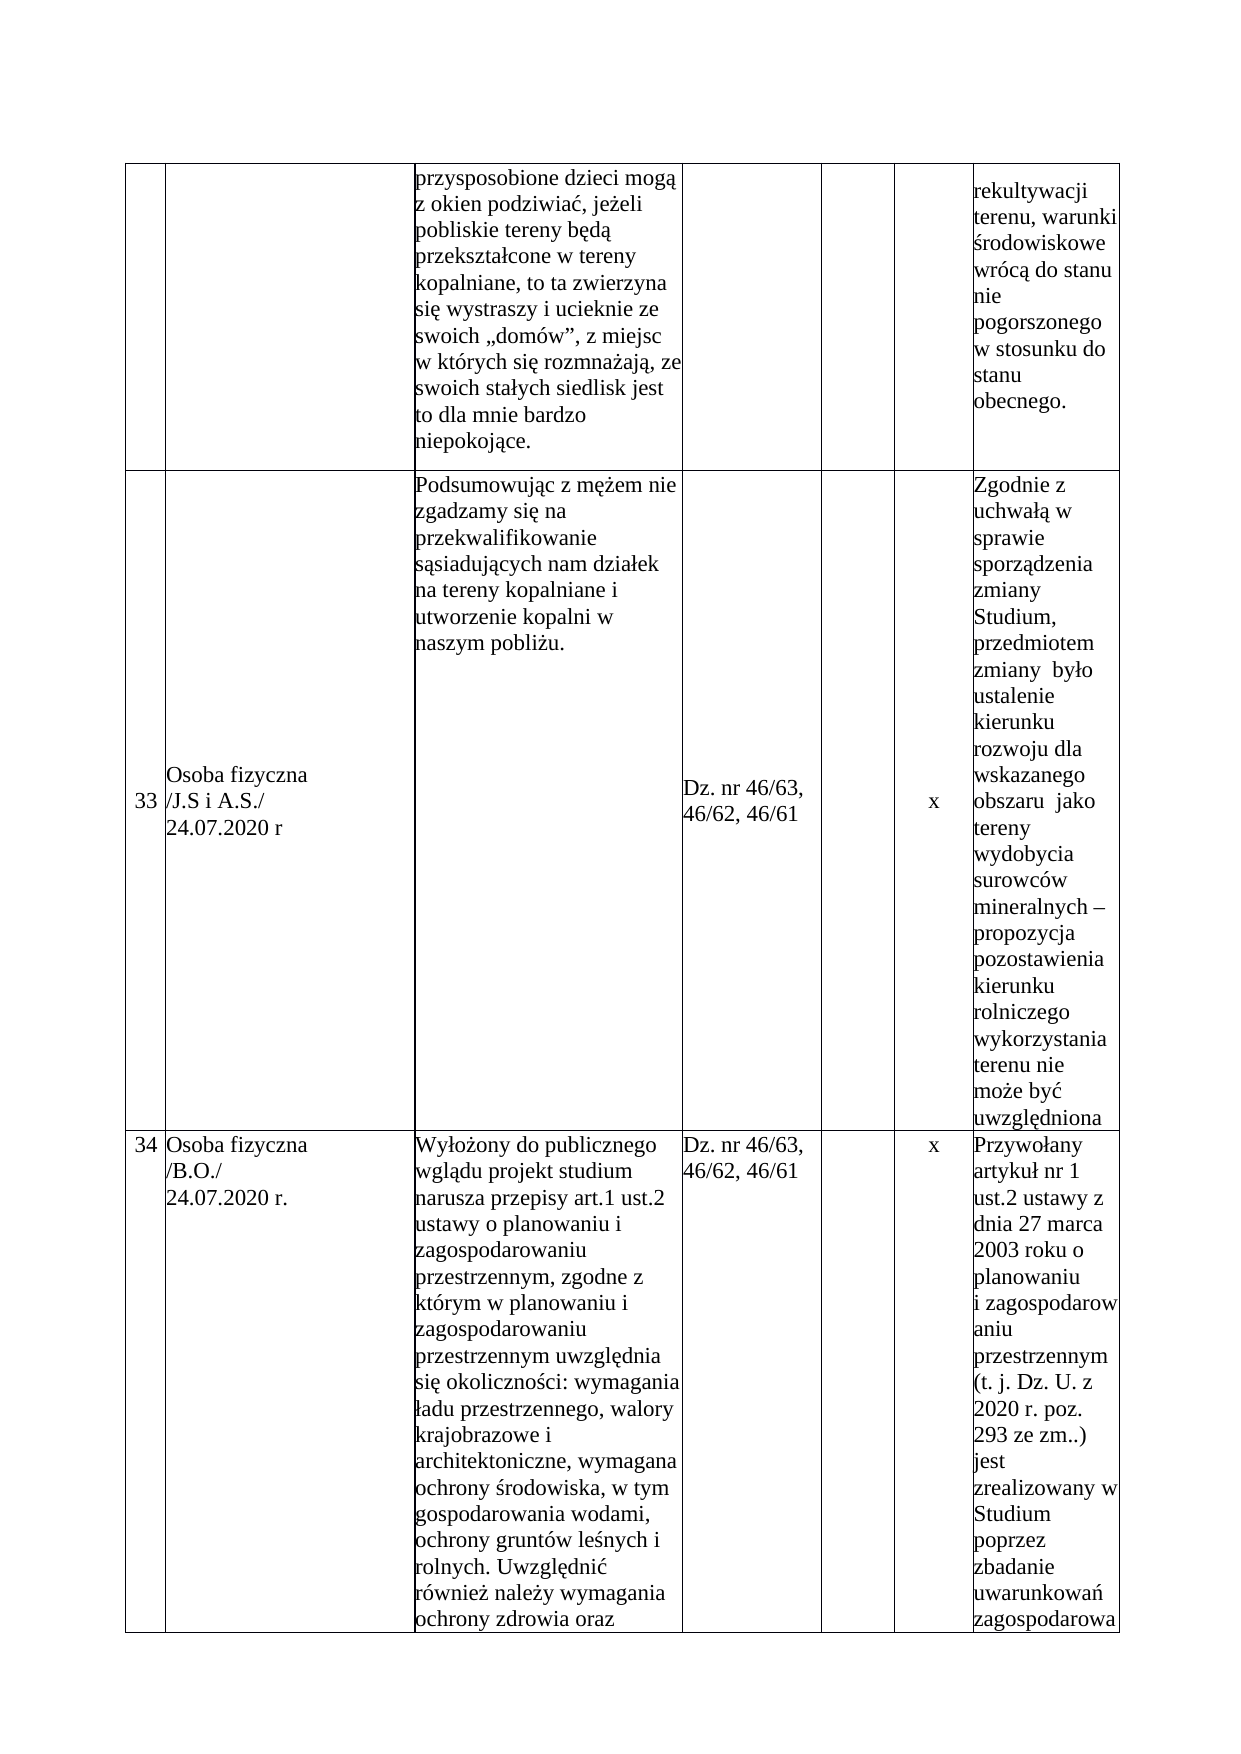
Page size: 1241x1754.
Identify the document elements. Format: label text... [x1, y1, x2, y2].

table_cell [895, 164, 973, 470]
table_cell x [895, 1131, 973, 1632]
table_cell przysposobione dzieci mogą z okien podziwiać, jeżeli pobliskie tereny będą przekształcone w tereny kopalniane, to ta zwierzyna się wystraszy i ucieknie ze swoich „domów”, z miejsc w których się rozmnażają, ze swoich stałych siedlisk jest to dla mnie bardzo niepokojące. [416, 164, 682, 470]
table_cell Przywołany artykuł nr 1 ust.2 ustawy z dnia 27 marca 2003 roku o planowaniu i zagospodarowaniu przestrzennym (t. j. Dz. U. z 2020 r. poz. 293 ze zm..) jest zrealizowany w Studium poprzez zbadanie uwarunkowań zagospodarowa [974, 1131, 1119, 1632]
table_cell Wyłożony do publicznego wglądu projekt studium narusza przepisy art.1 ust.2 ustawy o planowaniu i zagospodarowaniu przestrzennym, zgodne z którym w planowaniu i zagospodarowaniu przestrzennym uwzględnia się okoliczności: wymagania ładu przestrzennego, walory krajobrazowe i architektoniczne, wymagana ochrony środowiska, w tym gospodarowania wodami, ochrony gruntów leśnych i rolnych. Uwzględnić również należy wymagania ochrony zdrowia oraz [416, 1131, 682, 1632]
table_cell Dz. nr 46/63, 46/62, 46/61 [683, 471, 821, 1130]
table_cell [822, 471, 894, 1130]
table_cell [683, 164, 821, 470]
table_cell Osoba fizyczna /B.O./ 24.07.2020 r. [166, 1131, 414, 1632]
table_cell Dz. nr 46/63, 46/62, 46/61 [683, 1131, 821, 1632]
table_cell Zgodnie z uchwałą w sprawie sporządzenia zmiany Studium, przedmiotem zmiany było ustalenie kierunku rozwoju dla wskazanego obszaru jako tereny wydobycia surowców mineralnych – propozycja pozostawienia kierunku rolniczego wykorzystania terenu nie może być uwzględniona [974, 471, 1119, 1130]
table_cell Podsumowując z mężem nie zgadzamy się na przekwalifikowanie sąsiadujących nam działek na tereny kopalniane i utworzenie kopalni w naszym pobliżu. [416, 471, 682, 1130]
table_cell [822, 164, 894, 470]
table_cell [166, 164, 414, 470]
table_cell 34 [126, 1131, 165, 1632]
table_cell rekultywacji terenu, warunki środowiskowe wrócą do stanu nie pogorszonego w stosunku do stanu obecnego. [974, 164, 1119, 470]
table_cell [822, 1131, 894, 1632]
table_cell Osoba fizyczna /J.S i A.S./ 24.07.2020 r [166, 471, 414, 1130]
table_cell x [895, 471, 973, 1130]
table_cell [126, 164, 165, 470]
table_cell 33 [126, 471, 165, 1130]
